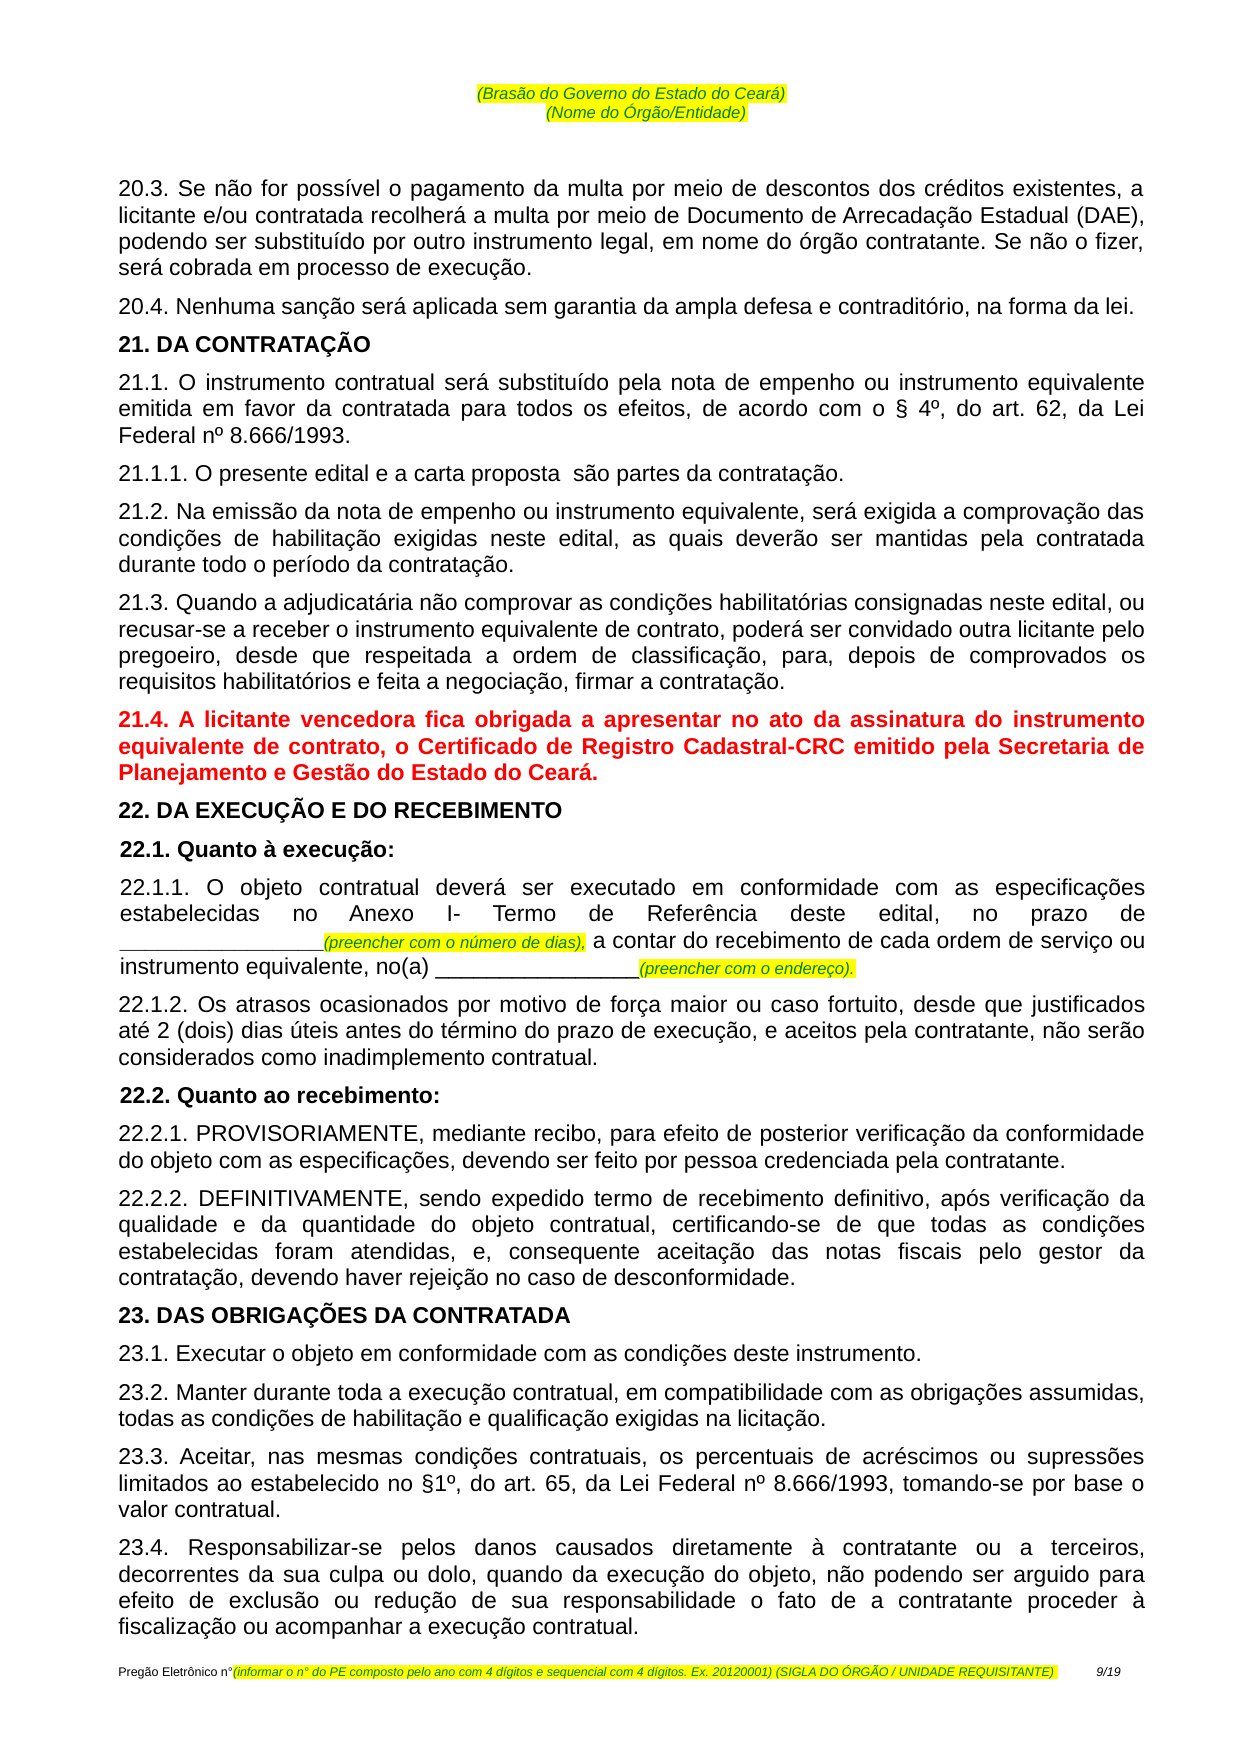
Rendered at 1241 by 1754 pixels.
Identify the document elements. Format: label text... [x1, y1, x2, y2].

text 22.2.2. DEFINITIVAMENTE, sendo expedido termo de recebimento definitivo, após verificação da qualidade e da quantidade do objeto contratual, certificando-se de que todas as condições estabelecidas foram atendidas, e, consequente aceitação das notas fiscais pelo gestor da contratação, devendo haver rejeição no caso de desconformidade. [118, 1185, 1146, 1290]
text 22.1. Quanto à execução: [119, 836, 1146, 862]
text 21.1. O instrumento contratual será substituído pela nota de empenho ou instrumento equivalente emitida em favor da contratada para todos os efeitos, de acordo com o § 4º, do art. 62, da Lei Federal nº 8.666/1993. [118, 369, 1146, 448]
text 21.3. Quando a adjudicatária não comprovar as condições habilitatórias consignadas neste edital, ou recusar-se a receber o instrumento equivalente de contrato, poderá ser convidado outra licitante pelo pregoeiro, desde que respeitada a ordem de classificação, para, depois de comprovados os requisitos habilitatórios e feita a negociação, firmar a contratação. [118, 589, 1146, 694]
text 21.4. A licitante vencedora fica obrigada a apresentar no ato da assinatura do instrumento equivalente de contrato, o Certificado de Registro Cadastral-CRC emitido pela Secretaria de Planejamento e Gestão do Estado do Ceará. [118, 706, 1146, 786]
text 23.3. Aceitar, nas mesmas condições contratuais, os percentuais de acréscimos ou supressões limitados ao estabelecido no §1º, do art. 65, da Lei Federal nº 8.666/1993, tomando-se por base o valor contratual. [118, 1443, 1146, 1522]
text 23.2. Manter durante toda a execução contratual, em compatibilidade com as obrigações assumidas, todas as condições de habilitação e qualificação exigidas na licitação. [118, 1379, 1146, 1431]
text 22.1.2. Os atrasos ocasionados por motivo de força maior ou caso fortuito, desde que justificados até 2 (dois) dias úteis antes do término do prazo de execução, e aceitos pela contratante, não serão considerados como inadimplemento contratual. [118, 991, 1146, 1070]
text 23.1. Executar o objeto em conformidade com as condições deste instrumento. [118, 1340, 1146, 1367]
text 20.4. Nenhuma sanção será aplicada sem garantia da ampla defesa e contraditório, na forma da lei. [118, 293, 1146, 319]
text 22.2. Quanto ao recebimento: [119, 1082, 1146, 1108]
text 23.4. Responsabilizar-se pelos danos causados diretamente à contratante ou a terceiros, decorrentes da sua culpa ou dolo, quando da execução do objeto, não podendo ser arguido para efeito de exclusão ou redução de sua responsabilidade o fato de a contratante proceder à fiscalização ou acompanhar a execução contratual. [118, 1534, 1146, 1639]
text 21. DA CONTRATAÇÃO [118, 331, 1146, 357]
text 20.3. Se não for possível o pagamento da multa por meio de descontos dos créditos existentes, a licitante e/ou contratada recolherá a multa por meio de Documento de Arrecadação Estadual (DAE), podendo ser substituído por outro instrumento legal, em nome do órgão contratante. Se não o fizer, será cobrada em processo de execução. [118, 175, 1146, 281]
text 22.1.1. O objeto contratual deverá ser executado em conformidade com as especificações estabelecidas no Anexo I- Termo de Referência deste edital, no prazo de ________________(preencher com o número de dias), a contar do recebimento de cada ordem de serviço ou instrumento equivalente, no(a) ________________(preencher com o endereço). [119, 874, 1146, 979]
text 23. DAS OBRIGAÇÕES DA CONTRATADA [118, 1302, 1146, 1328]
text 21.2. Na emissão da nota de empenho ou instrumento equivalente, será exigida a comprovação das condições de habilitação exigidas neste edital, as quais deverão ser mantidas pela contratada durante todo o período da contratação. [118, 498, 1146, 577]
text 21.1.1. O presente edital e a carta proposta são partes da contratação. [118, 460, 1146, 486]
text 22.2.1. PROVISORIAMENTE, mediante recibo, para efeito de posterior verificação da conformidade do objeto com as especificações, devendo ser feito por pessoa credenciada pela contratante. [118, 1120, 1146, 1173]
text 22. DA EXECUÇÃO E DO RECEBIMENTO [118, 797, 1146, 824]
